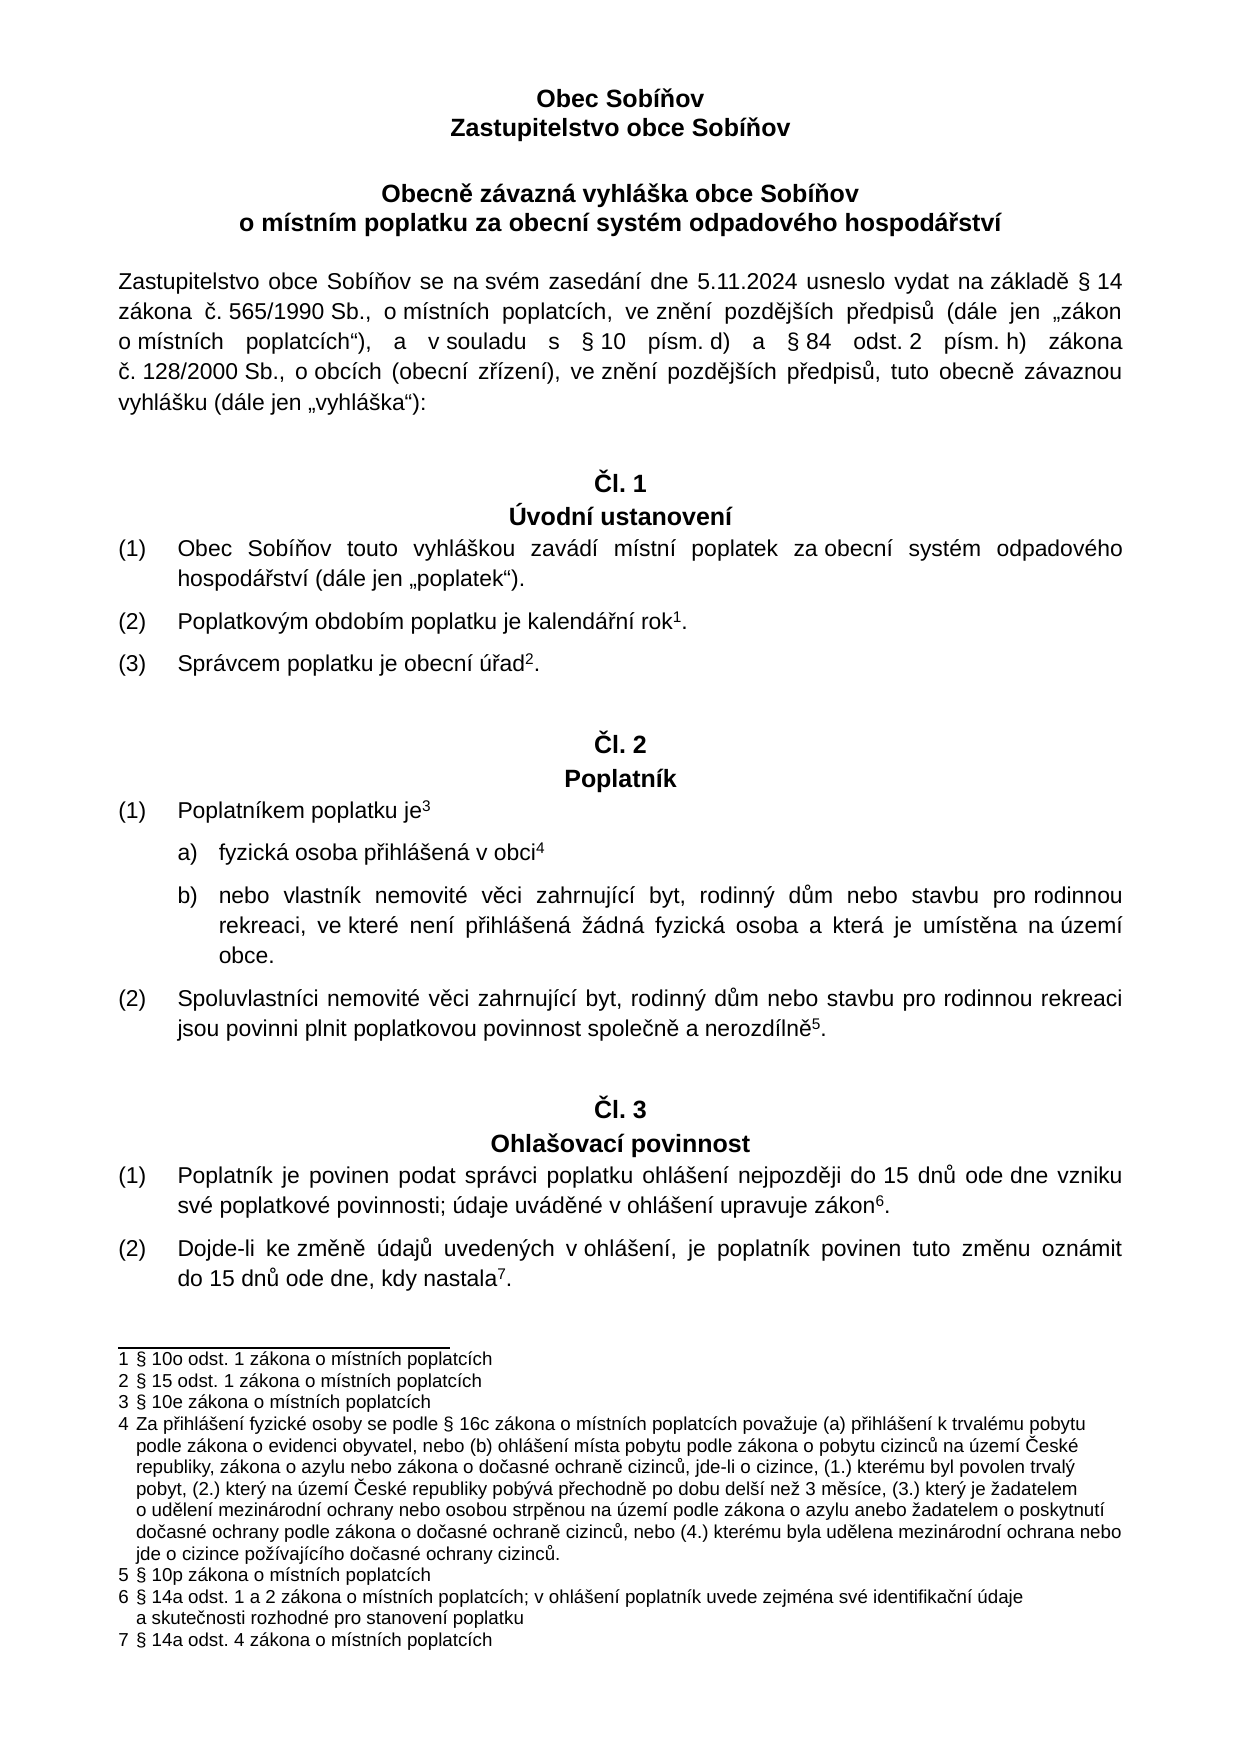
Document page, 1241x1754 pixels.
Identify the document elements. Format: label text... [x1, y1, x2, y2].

list Obec Sobíňov touto vyhláškou zavádí místní poplatek za obecní systém odpadového hospodářství (dále jen „poplatek“). [118, 535, 1122, 591]
list Poplatníkem poplatku je [118, 797, 1122, 823]
list § 14a odst. 4 zákona o místních poplatcích [118, 1628, 1122, 1650]
list § 10p zákona o místních poplatcích [118, 1564, 1122, 1585]
list § 10e zákona o místních poplatcích [118, 1391, 1122, 1413]
subtitle Obecně závazná vyhláška obce Sobíňov o místním poplatku za obecní systém odpadového hospodářství [118, 179, 1122, 236]
list Za přihlášení fyzické osoby se podle § 16c zákona o místních poplatcích považuje (a) přihlášení k trvalému pobytu podle zákona o evidenci obyvatel, nebo (b) ohlášení místa pobytu podle zákona o pobytu cizinců na území České republiky, zákona o azylu nebo zákona o dočasné ochraně cizinců, jde-li o cizince, (1.) kterému byl povolen trvalý pobyt, (2.) který na území České republiky pobývá přechodně po dobu delší než 3 měsíce, (3.) který je žadatelem o udělení mezinárodní ochrany nebo osobou strpěnou na území podle zákona o azylu anebo žadatelem o poskytnutí dočasné ochrany podle zákona o dočasné ochraně cizinců, nebo (4.) kterému byla udělena mezinárodní ochrana nebo jde o cizince požívajícího dočasné ochrany cizinců. [118, 1413, 1122, 1564]
subtitle Čl. 1 Úvodní ustanovení [118, 469, 1122, 530]
list § 15 odst. 1 zákona o místních poplatcích [118, 1370, 1122, 1391]
list § 14a odst. 1 a 2 zákona o místních poplatcích; v ohlášení poplatník uvede zejména své identifikační údaje a skutečnosti rozhodné pro stanovení poplatku [118, 1585, 1122, 1628]
list Dojde-li ke změně údajů uvedených v ohlášení, je poplatník povinen tuto změnu oznámit do 15 dnů ode dne, kdy nastala. [118, 1234, 1122, 1291]
list nebo vlastník nemovité věci zahrnující byt, rodinný dům nebo stavbu pro rodinnou rekreaci, ve které není přihlášená žádná fyzická osoba a která je umístěna na území obce. [177, 882, 1122, 969]
list § 10o odst. 1 zákona o místních poplatcích [118, 1348, 1122, 1370]
list Správcem poplatku je obecní úřad. [118, 650, 1122, 677]
subtitle Čl. 2 Poplatník [118, 731, 1122, 792]
list Poplatkovým obdobím poplatku je kalendářní rok. [118, 608, 1122, 634]
subtitle Čl. 3 Ohlašovací povinnost [118, 1096, 1122, 1157]
text Zastupitelstvo obce Sobíňov se na svém zasedání dne 5.11.2024 usneslo vydat na základě § 14 zákona č. 565/1990 Sb., o místních poplatcích, ve znění pozdějších předpisů (dále jen „zákon o místních poplatcích“), a v souladu s § 10 písm. d) a § 84 odst. 2 písm. h) zákona č. 128/2000 Sb., o obcích (obecní zřízení), ve znění pozdějších předpisů, tuto obecně závaznou vyhlášku (dále jen „vyhláška“): [118, 268, 1122, 415]
list Spoluvlastníci nemovité věci zahrnující byt, rodinný dům nebo stavbu pro rodinnou rekreaci jsou povinni plnit poplatkovou povinnost společně a nerozdílně. [118, 985, 1122, 1042]
text Obec Sobíňov Zastupitelstvo obce Sobíňov [118, 84, 1122, 142]
list fyzická osoba přihlášená v obci [177, 839, 1122, 866]
list Poplatník je povinen podat správci poplatku ohlášení nejpozději do 15 dnů ode dne vzniku své poplatkové povinnosti; údaje uváděné v ohlášení upravuje zákon. [118, 1162, 1122, 1218]
